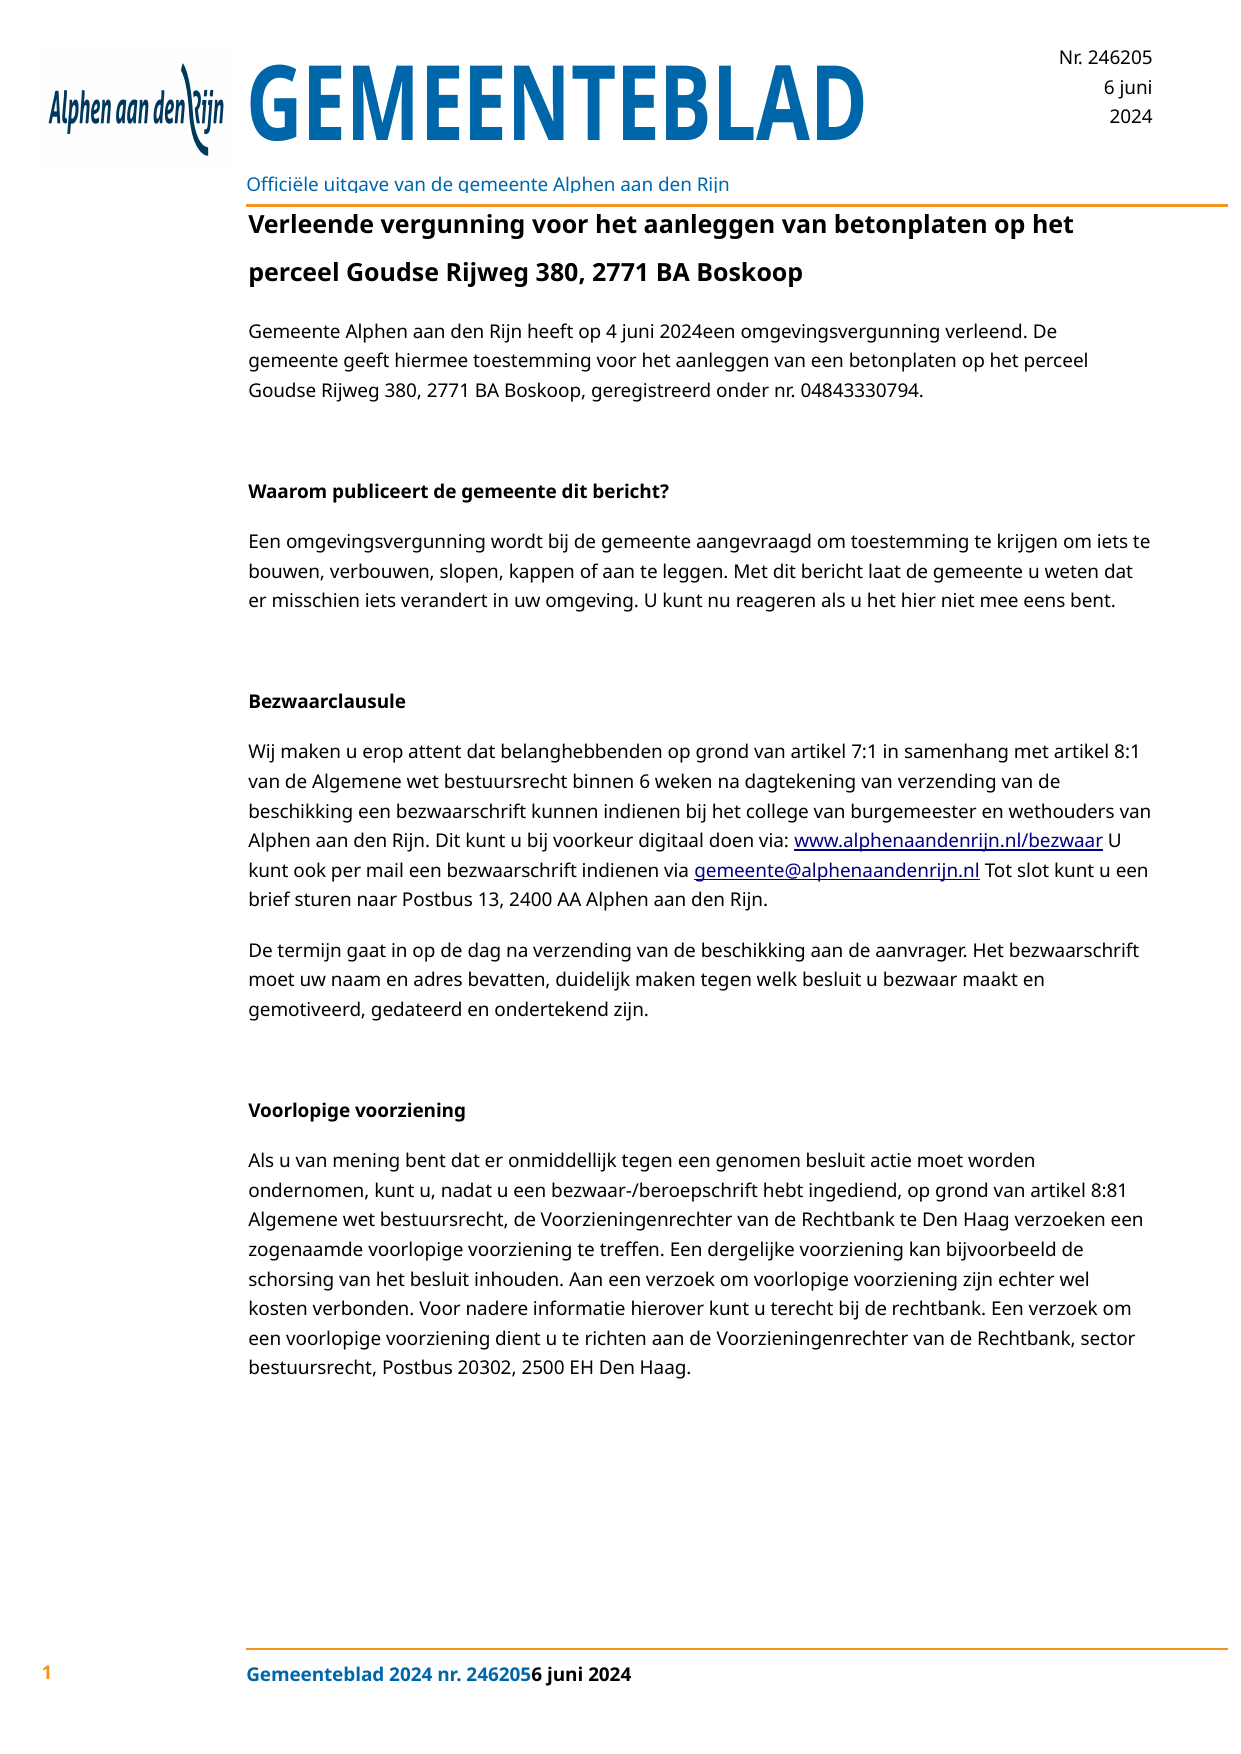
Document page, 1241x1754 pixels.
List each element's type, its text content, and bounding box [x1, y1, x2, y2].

text De termijn gaat in op de dag na verzending van de beschikking aan de aanvrager. Het bezwaarschrift moet uw naam en adres bevatten, duidelijk maken tegen welk besluit u bezwaar maakt en gemotiveerd, gedateerd en ondertekend zijn. [248, 937, 1152, 1022]
text Als u van mening bent dat er onmiddellijk tegen een genomen besluit actie moet worden ondernomen, kunt u, nadat u een bezwaar-/beroepschrift hebt ingediend, op grond van artikel 8:81 Algemene wet bestuursrecht, de Voorzieningenrechter van de Rechtbank te Den Haag verzoeken een zogenaamde voorlopige voorziening te treffen. Een dergelijke voorziening kan bijvoorbeeld de schorsing van het besluit inhouden. Aan een verzoek om voorlopige voorziening zijn echter wel kosten verbonden. Voor nadere informatie hierover kunt u terecht bij de rechtbank. Een verzoek om een voorlopige voorziening dient u te richten aan de Voorzieningenrechter van de Rechtbank, sector bestuursrecht, Postbus 20302, 2500 EH Den Haag. [248, 1147, 1152, 1380]
text Waarom publiceert de gemeente dit bericht? [248, 478, 1152, 504]
text Voorlopige voorziening [248, 1097, 1152, 1123]
text Gemeente Alphen aan den Rijn heeft op 4 juni 2024een omgevingsvergunning verleend. De gemeente geeft hiermee toestemming voor het aanleggen van een betonplaten op het perceel Goudse Rijweg 380, 2771 BA Boskoop, geregistreerd onder nr. 04843330794. [248, 318, 1152, 403]
text Een omgevingsvergunning wordt bij de gemeente aangevraagd om toestemming te krijgen om iets te bouwen, verbouwen, slopen, kappen of aan te leggen. Met dit bericht laat de gemeente u weten dat er misschien iets verandert in uw omgeving. U kunt nu reageren als u het hier niet mee eens bent. [248, 528, 1152, 613]
picture [41, 47, 231, 172]
text Verleende vergunning voor het aanleggen van betonplaten op het perceel Goudse Rijweg 380, 2771 BA Boskoop [248, 207, 1152, 288]
text Wij maken u erop attent dat belanghebbenden op grond van artikel 7:1 in samenhang met artikel 8:1 van de Algemene wet bestuursrecht binnen 6 weken na dagtekening van verzending van de beschikking een bezwaarschrift kunnen indienen bij het college van burgemeester en wethouders van Alphen aan den Rijn. Dit kunt u bij voorkeur digitaal doen via: www.alphenaandenrijn.nl/bezwaar U kunt ook per mail een bezwaarschrift indienen via gemeente@alphenaandenrijn.nl Tot slot kunt u een brief sturen naar Postbus 13, 2400 AA Alphen aan den Rijn. [248, 739, 1152, 912]
text Bezwaarclausule [248, 688, 1152, 714]
